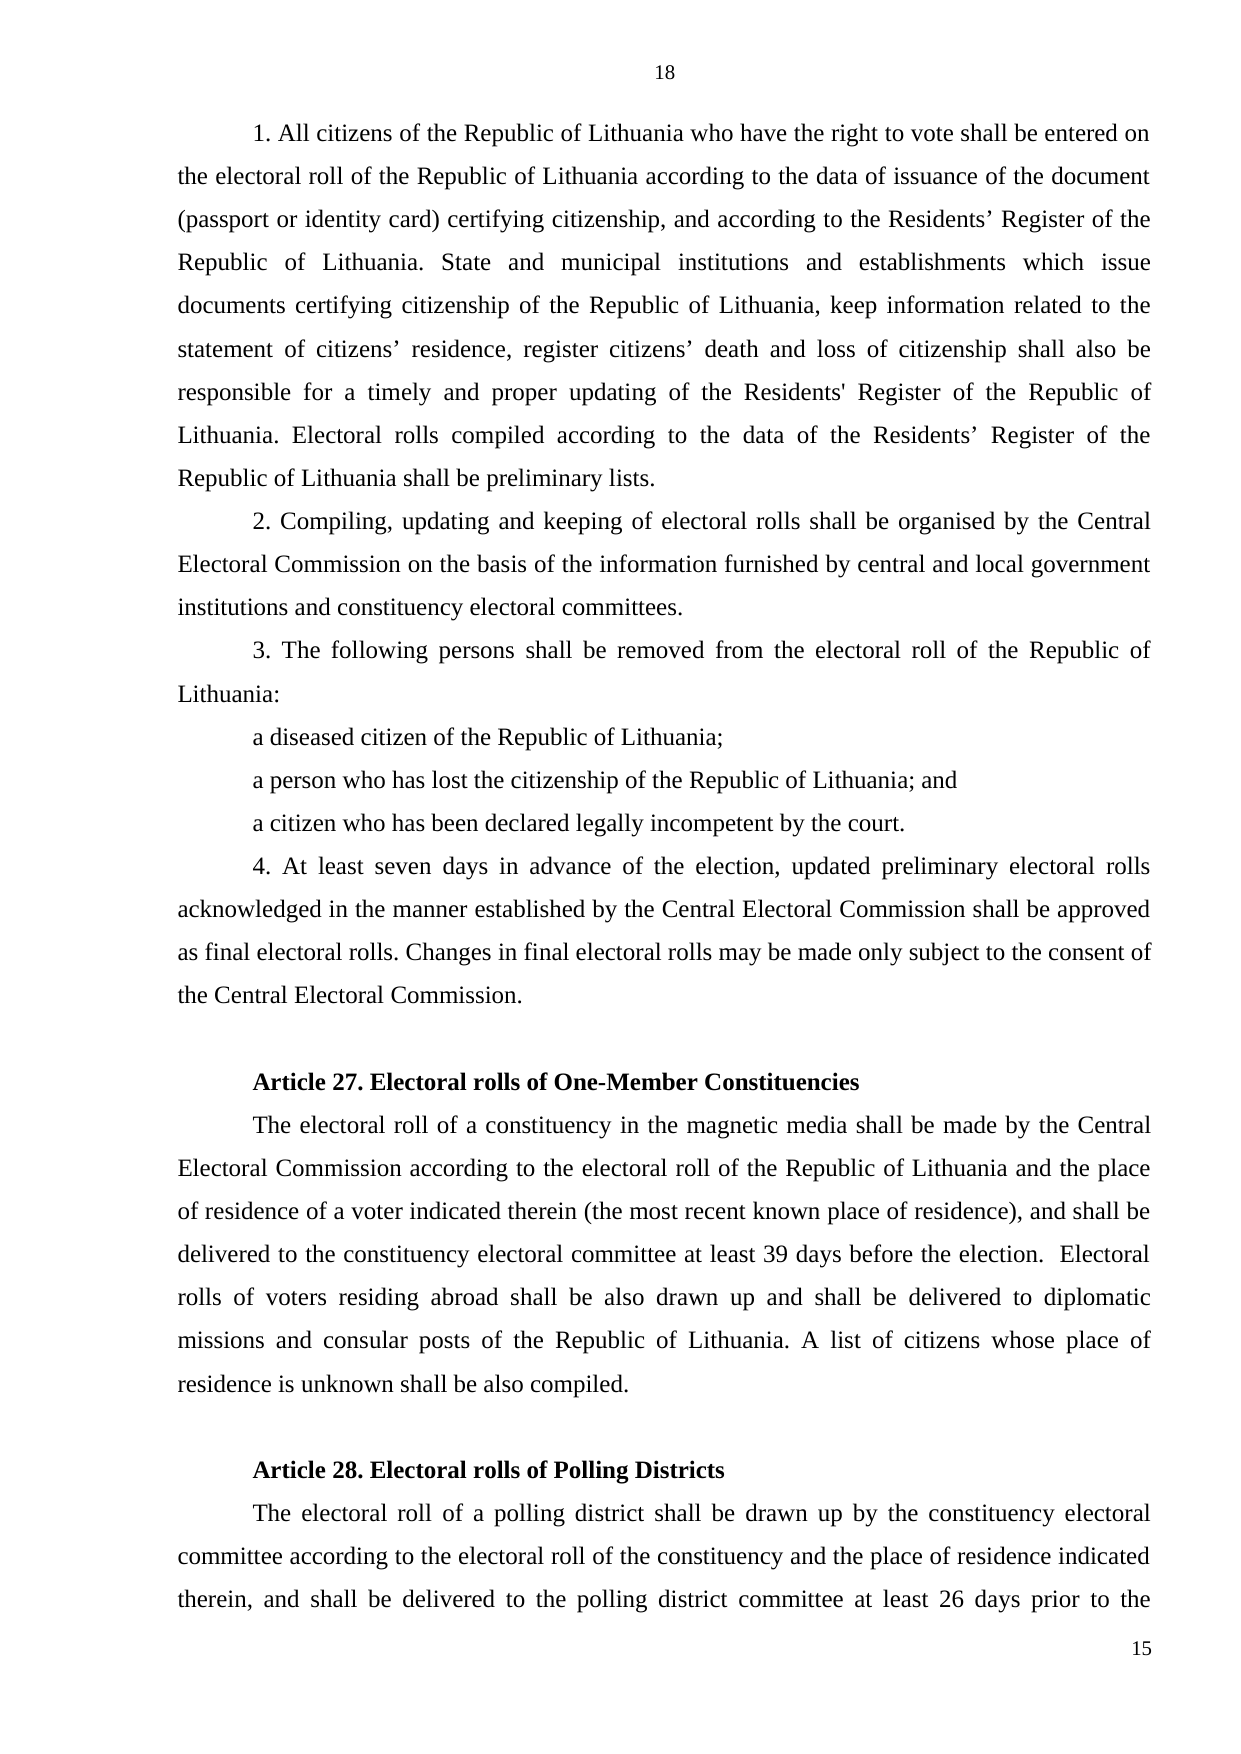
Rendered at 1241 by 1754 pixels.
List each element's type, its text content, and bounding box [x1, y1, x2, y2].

text 4. At least seven days in advance of the election, updated preliminary electoral rolls acknowledged in the manner established by the Central Electoral Commission shall be approved as final electoral rolls. Changes in final electoral rolls may be made only subject to the consent of the Central Electoral Commission. [177, 851, 1152, 1009]
text a citizen who has been declared legally incompetent by the court. [177, 808, 1152, 837]
text Article 28. Electoral rolls of Polling Districts [177, 1455, 1152, 1484]
text Article 27. Electoral rolls of One-Member Constituencies [177, 1067, 1152, 1096]
text 2. Compiling, updating and keeping of electoral rolls shall be organised by the Central Electoral Commission on the basis of the information furnished by central and local government institutions and constituency electoral committees. [177, 506, 1152, 621]
text a person who has lost the citizenship of the Republic of Lithuania; and [177, 765, 1152, 794]
text 3. The following persons shall be removed from the electoral roll of the Republic of Lithuania: [177, 636, 1152, 707]
text The electoral roll of a polling district shall be drawn up by the constituency electoral committee according to the electoral roll of the constituency and the place of residence indicated therein, and shall be delivered to the polling district committee at least 26 days prior to the [177, 1498, 1152, 1613]
text 1. All citizens of the Republic of Lithuania who have the right to vote shall be entered on the electoral roll of the Republic of Lithuania according to the data of issuance of the document (passport or identity card) certifying citizenship, and according to the Residents’ Register of the Republic of Lithuania. State and municipal institutions and establishments which issue documents certifying citizenship of the Republic of Lithuania, keep information related to the statement of citizens’ residence, register citizens’ death and loss of citizenship shall also be responsible for a timely and proper updating of the Residents' Register of the Republic of Lithuania. Electoral rolls compiled according to the data of the Residents’ Register of the Republic of Lithuania shall be preliminary lists. [177, 118, 1152, 492]
text The electoral roll of a constituency in the magnetic media shall be made by the Central Electoral Commission according to the electoral roll of the Republic of Lithuania and the place of residence of a voter indicated therein (the most recent known place of residence), and shall be delivered to the constituency electoral committee at least 39 days before the election. Electoral rolls of voters residing abroad shall be also drawn up and shall be delivered to diplomatic missions and consular posts of the Republic of Lithuania. A list of citizens whose place of residence is unknown shall be also compiled. [177, 1110, 1152, 1397]
text a diseased citizen of the Republic of Lithuania; [177, 722, 1152, 751]
